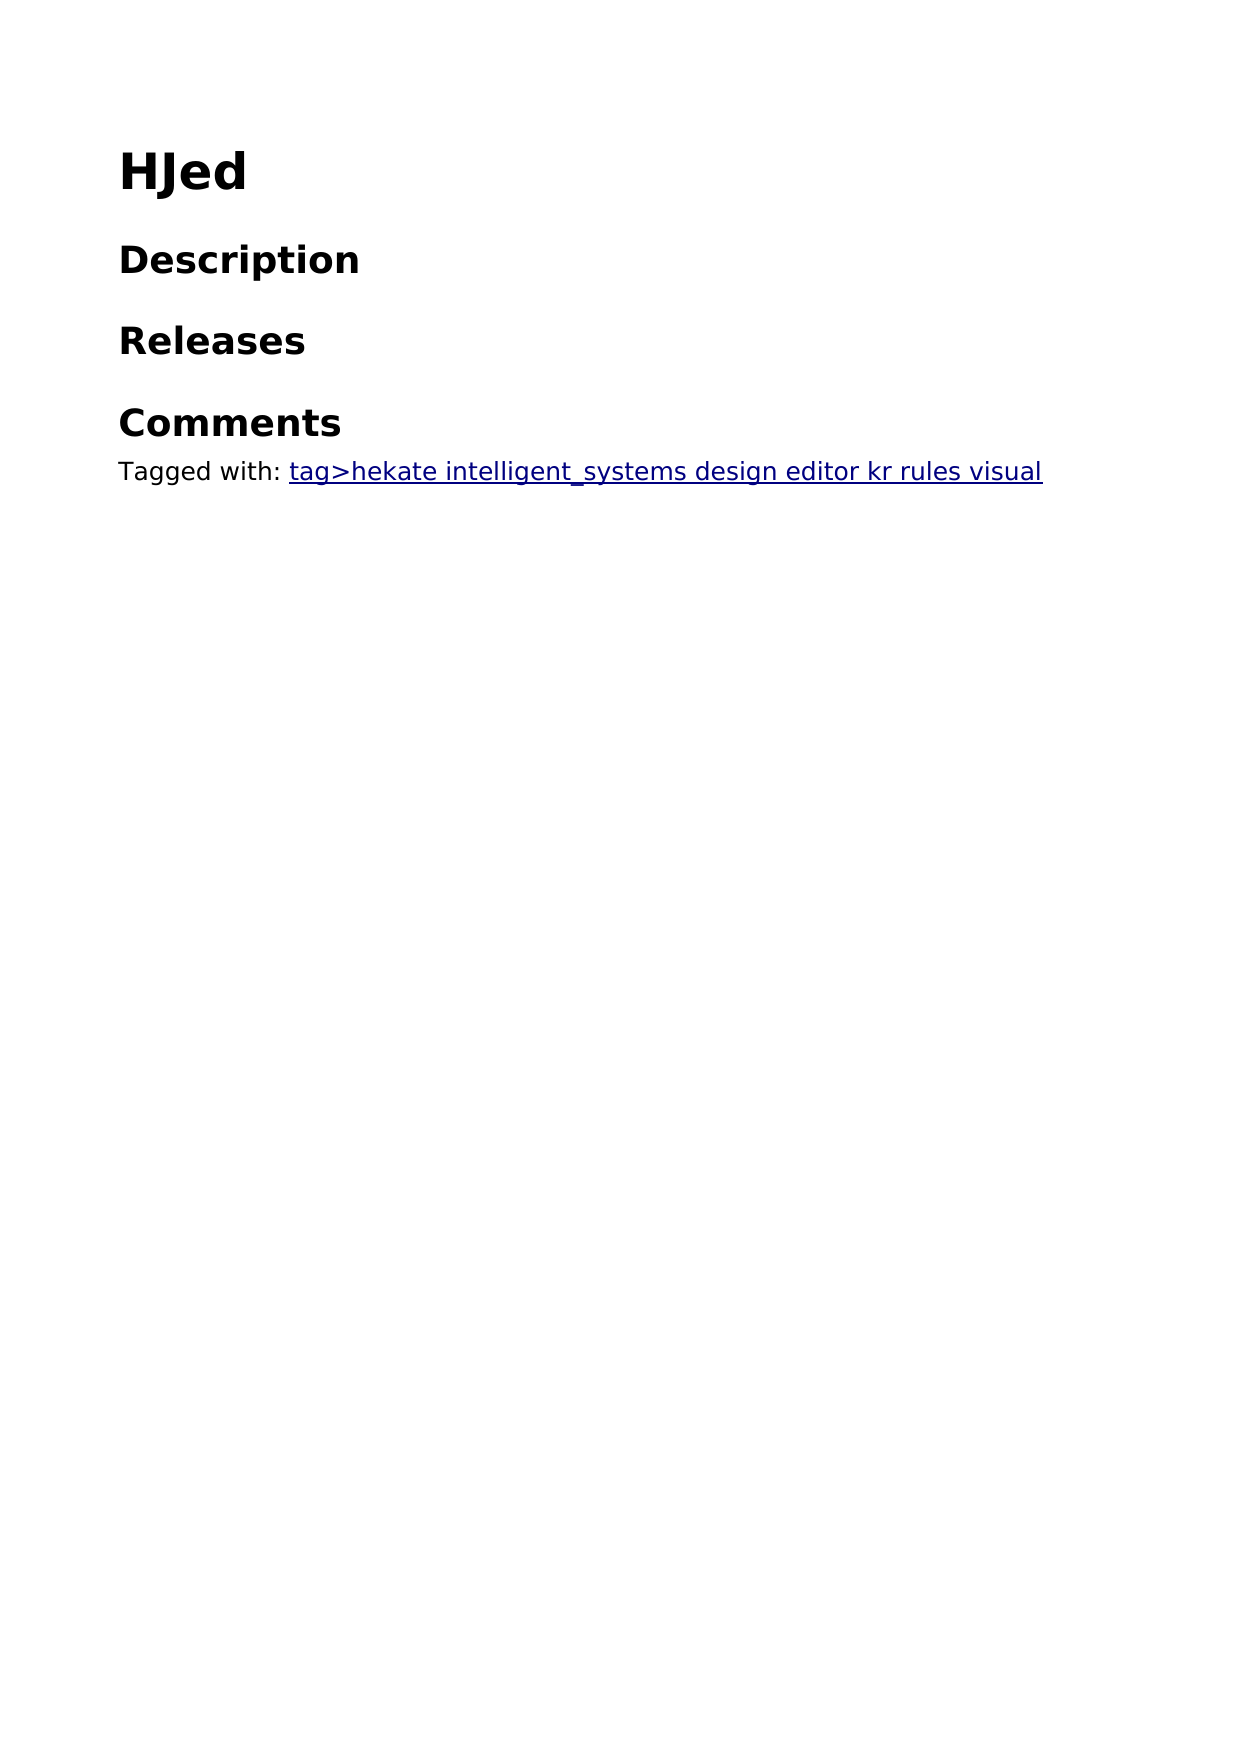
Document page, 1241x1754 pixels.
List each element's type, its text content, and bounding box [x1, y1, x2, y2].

subtitle HJed [118, 143, 1122, 201]
subtitle Comments [118, 401, 1122, 445]
subtitle Releases [118, 320, 1122, 364]
subtitle Description [118, 239, 1122, 282]
text Tagged with: tag>hekate intelligent_systems design editor kr rules visual [118, 457, 1122, 486]
